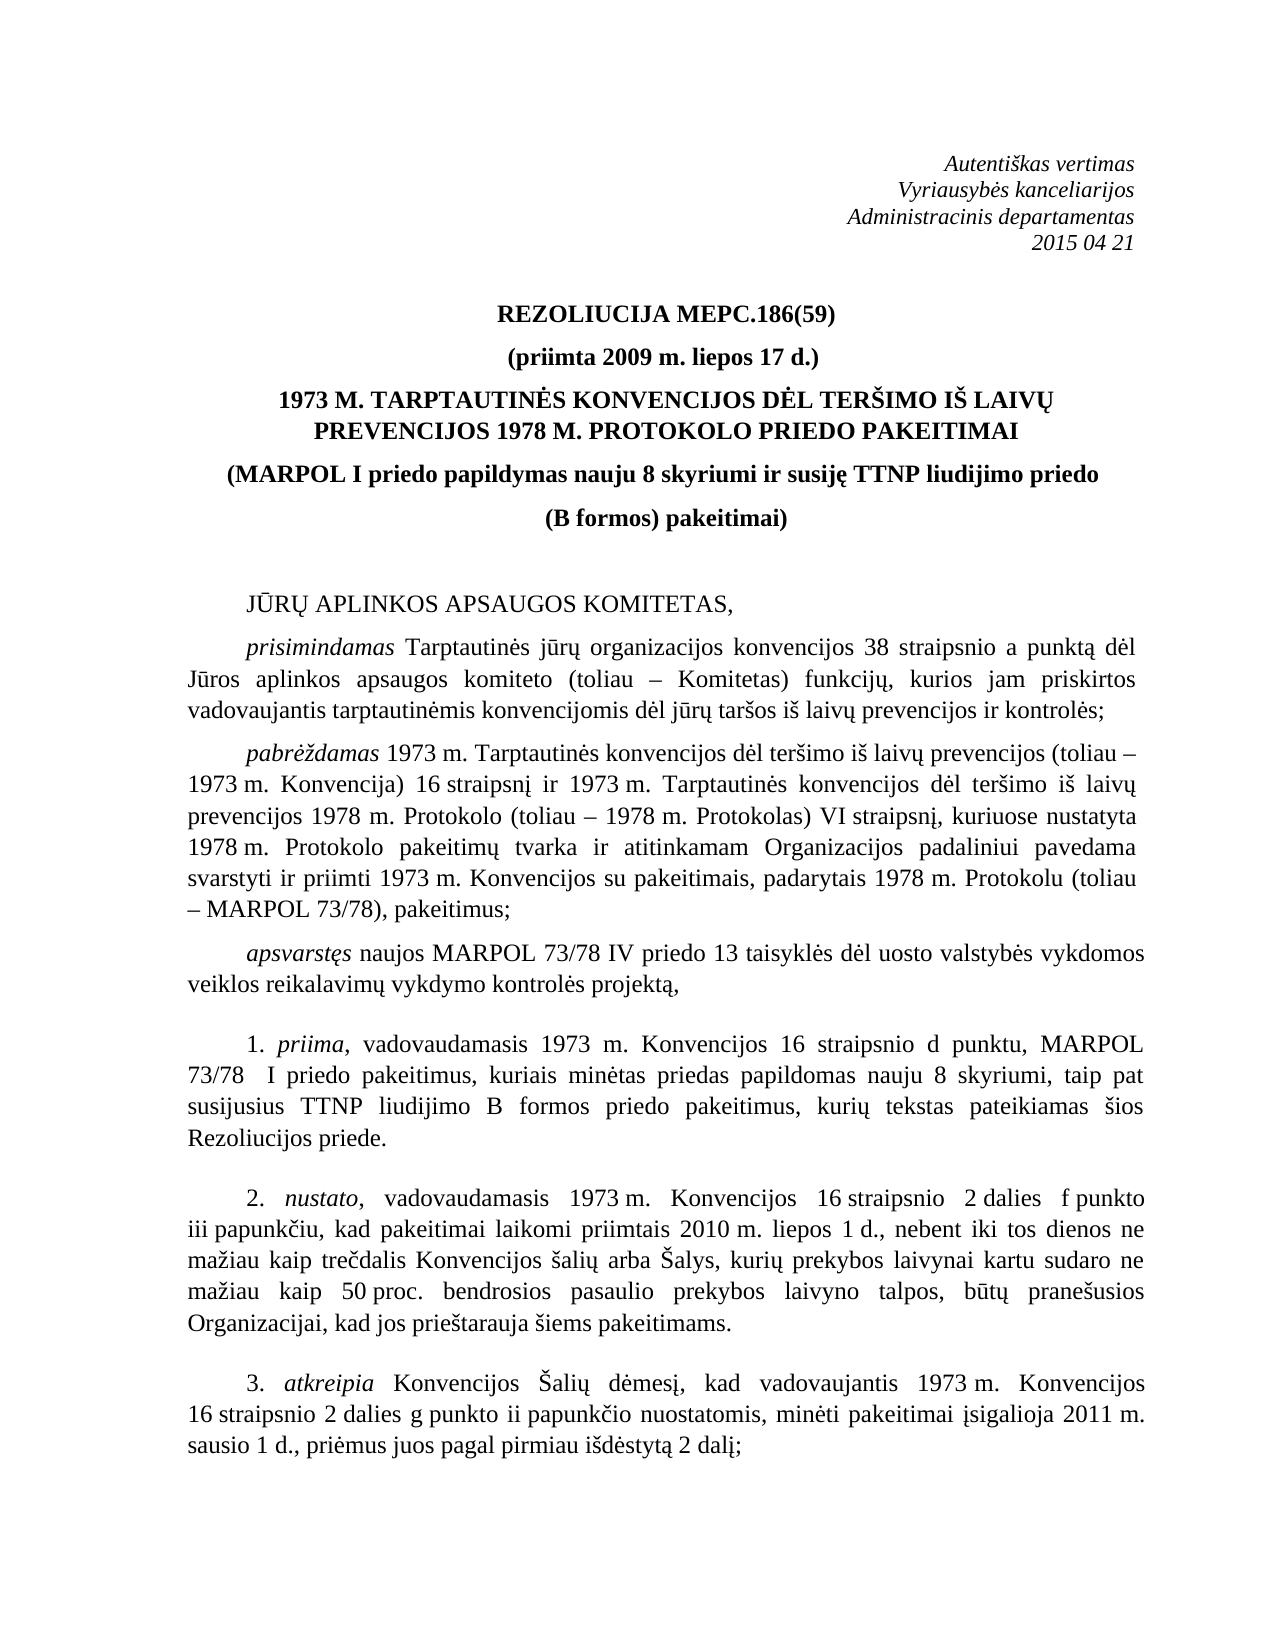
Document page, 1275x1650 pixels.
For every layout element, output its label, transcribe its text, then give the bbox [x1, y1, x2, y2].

text 1973 M. TARPTAUTINĖS KONVENCIJOS DĖL TERŠIMO IŠ LAIVŲ PREVENCIJOS 1978 M. PROTOKOLO PRIEDO PAKEITIMAI [187, 383, 1145, 445]
text apsvarstęs naujos MARPOL 73/78 IV priedo 13 taisyklės dėl uosto valstybės vykdomos veiklos reikalavimų vykdymo kontrolės projektą, [187, 935, 1145, 998]
text (MARPOL I priedo papildymas nauju 8 skyriumi ir susiję TTNP liudijimo priedo [187, 457, 1145, 488]
text pabrėždamas 1973 m. Tarptautinės konvencijos dėl teršimo iš laivų prevencijos (toliau – 1973 m. Konvencija) 16 straipsnį ir 1973 m. Tarptautinės konvencijos dėl teršimo iš laivų prevencijos 1978 m. Protokolo (toliau – 1978 m. Protokolas) VI straipsnį, kuriuose nustatyta 1978 m. Protokolo pakeitimų tvarka ir atitinkamam Organizacijos padaliniui pavedama svarstyti ir priimti 1973 m. Konvencijos su pakeitimais, padarytais 1978 m. Protokolu (toliau – MARPOL 73/78), pakeitimus; [187, 736, 1137, 923]
text 3. atkreipia Konvencijos Šalių dėmesį, kad vadovaujantis 1973 m. Konvencijos 16 straipsnio 2 dalies g punkto ii papunkčio nuostatomis, minėti pakeitimai įsigalioja 2011 m. sausio 1 d., priėmus juos pagal pirmiau išdėstytą 2 dalį; [187, 1365, 1145, 1459]
text 1. priima, vadovaudamasis 1973 m. Konvencijos 16 straipsnio d punktu, MARPOL 73/78 I priedo pakeitimus, kuriais minėtas priedas papildomas nauju 8 skyriumi, taip pat susijusius TTNP liudijimo B formos priedo pakeitimus, kurių tekstas pateikiamas šios Rezoliucijos priede. [187, 1026, 1145, 1151]
text (priimta 2009 m. liepos 17 d.) [187, 339, 1145, 371]
text REZOLIUCIJA MEPC.186(59) [187, 296, 1145, 327]
text 2015 04 21 [187, 229, 1137, 255]
text (B formos) pakeitimai) [187, 500, 1145, 532]
text JŪRŲ APLINKOS APSAUGOS KOMITETAS, [187, 587, 1145, 618]
text Vyriausybės kanceliarijos [187, 176, 1137, 203]
text prisimindamas Tarptautinės jūrų organizacijos konvencijos 38 straipsnio a punktą dėl Jūros aplinkos apsaugos komiteto (toliau – Komitetas) funkcijų, kurios jam priskirtos vadovaujantis tarptautinėmis konvencijomis dėl jūrų taršos iš laivų prevencijos ir kontrolės; [187, 630, 1137, 724]
text 2. nustato, vadovaudamasis 1973 m. Konvencijos 16 straipsnio 2 dalies f punkto iii papunkčiu, kad pakeitimai laikomi priimtais 2010 m. liepos 1 d., nebent iki tos dienos ne mažiau kaip trečdalis Konvencijos šalių arba Šalys, kurių prekybos laivynai kartu sudaro ne mažiau kaip 50 proc. bendrosios pasaulio prekybos laivyno talpos, būtų pranešusios Organizacijai, kad jos prieštarauja šiems pakeitimams. [187, 1180, 1145, 1336]
text Administracinis departamentas [187, 203, 1137, 229]
text Autentiškas vertimas [187, 150, 1137, 176]
